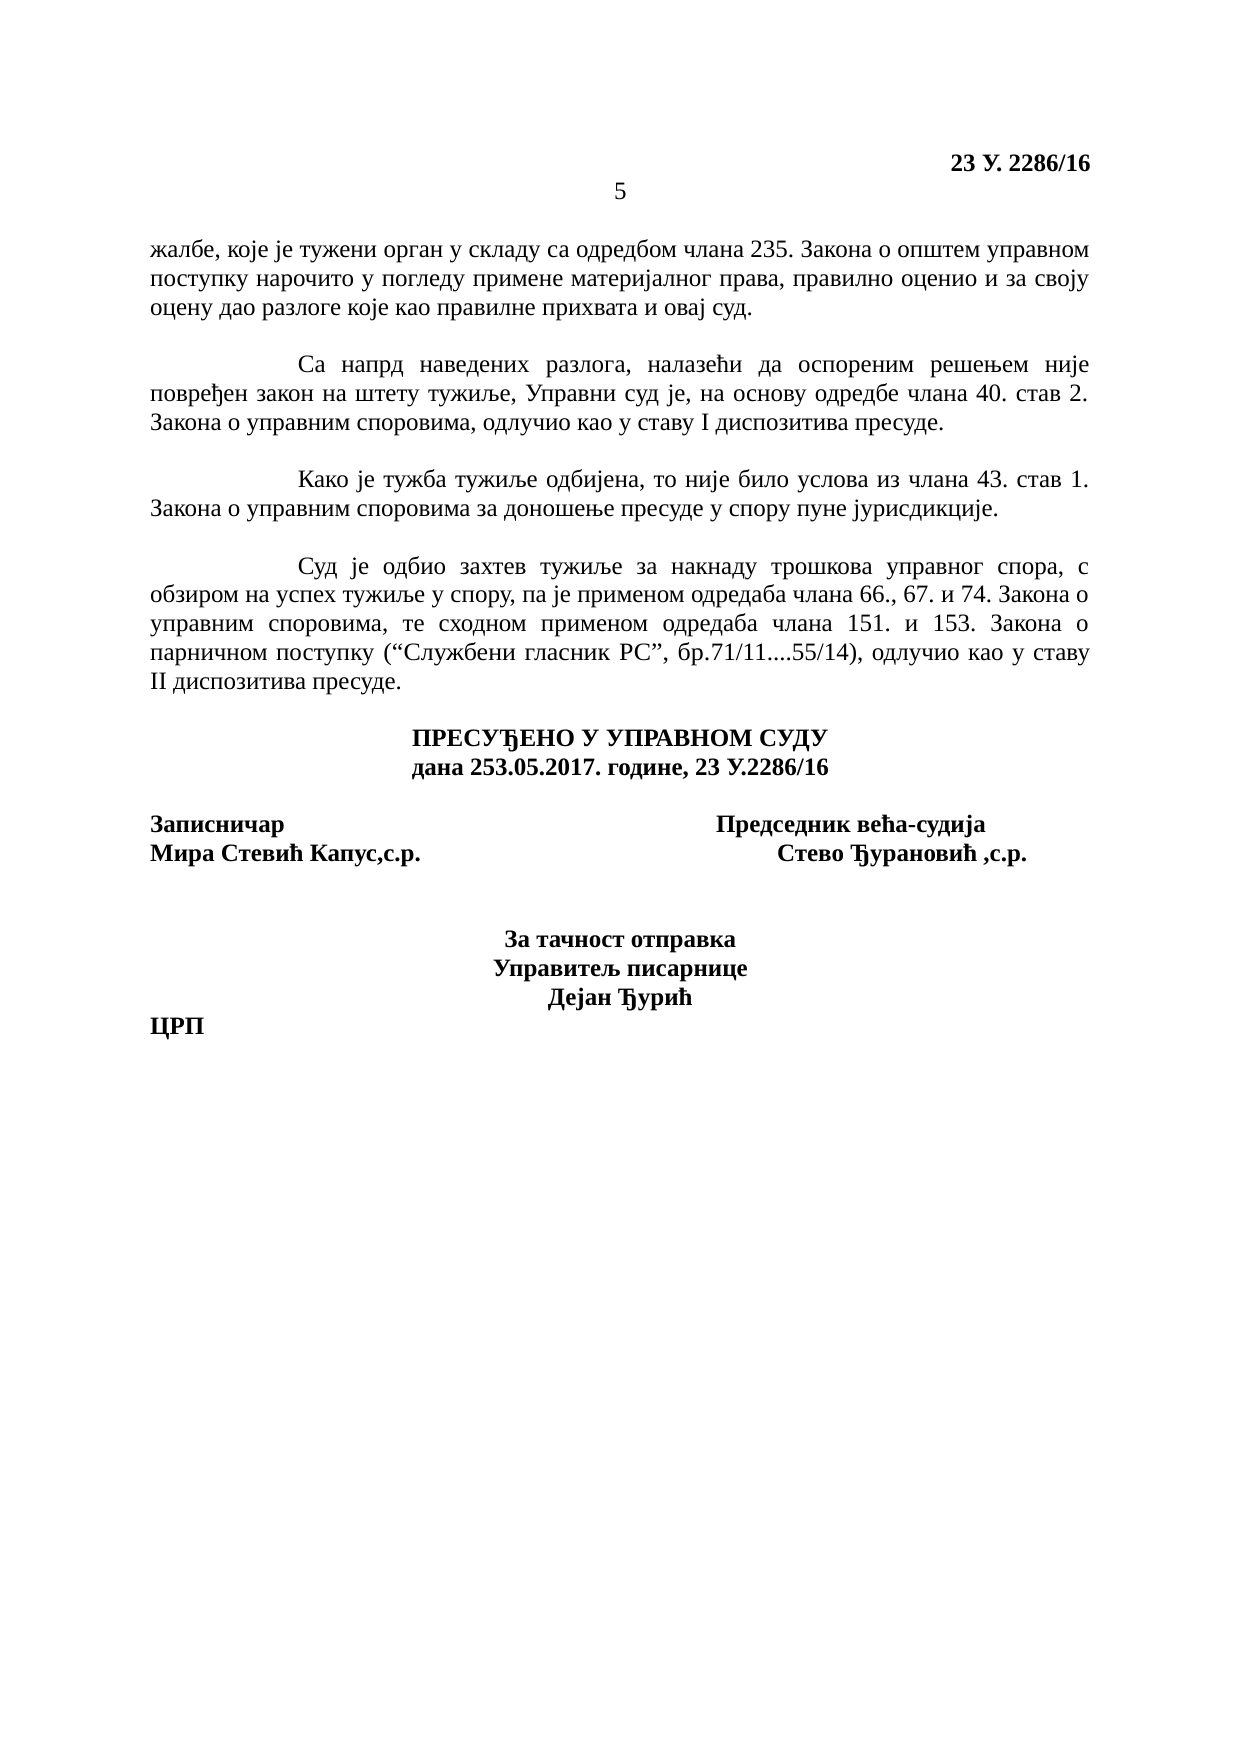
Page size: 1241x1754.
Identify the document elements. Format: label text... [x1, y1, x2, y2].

text Суд је одбио захтев тужиље за накнаду трошкова управног спора, с обзиром на успех тужиље у спору, па је применом одредаба члана 66., 67. и 74. Закона о управним споровима, те сходном применом одредаба члана 151. и 153. Закона о парничном поступку (“Службени гласник РС”, бр.71/11....55/14), одлучио као у ставу II диспозитива пресуде. [150, 551, 1090, 694]
text Како је тужба тужиље одбијена, то није било услова из члана 43. став 1. Закона о управним споровима за доношење пресуде у спору пуне јурисдикције. [150, 464, 1090, 522]
text ПРЕСУЂЕНО У УПРАВНОМ СУДУ [150, 723, 1090, 752]
text дана 253.05.2017. године, 23 У.2286/16 [150, 752, 1090, 781]
text Мира Стевић Капус,с.р. Стево Ђурановић ,с.р. [150, 838, 1090, 867]
text ЦРП [150, 1011, 1090, 1039]
text Записничар Председник већа-судија [150, 809, 1090, 838]
text За тачност отправка [150, 924, 1090, 953]
text Управитељ писарнице [150, 953, 1090, 982]
text Са напрд наведених разлога, налазећи да оспореним решењем није повређен закон на штету тужиље, Управни суд је, на основу одредбе члана 40. став 2. Закона о управним споровима, одлучио као у ставу I диспозитива пресуде. [150, 349, 1090, 436]
text Дејан Ђурић [150, 982, 1090, 1011]
text жалбе, које је тужени орган у складу са одредбом члана 235. Закона о општем управном поступку нарочито у погледу примене материјалног права, правилно оценио и за своју оцену дао разлоге које као правилне прихвата и овај суд. [150, 234, 1090, 321]
